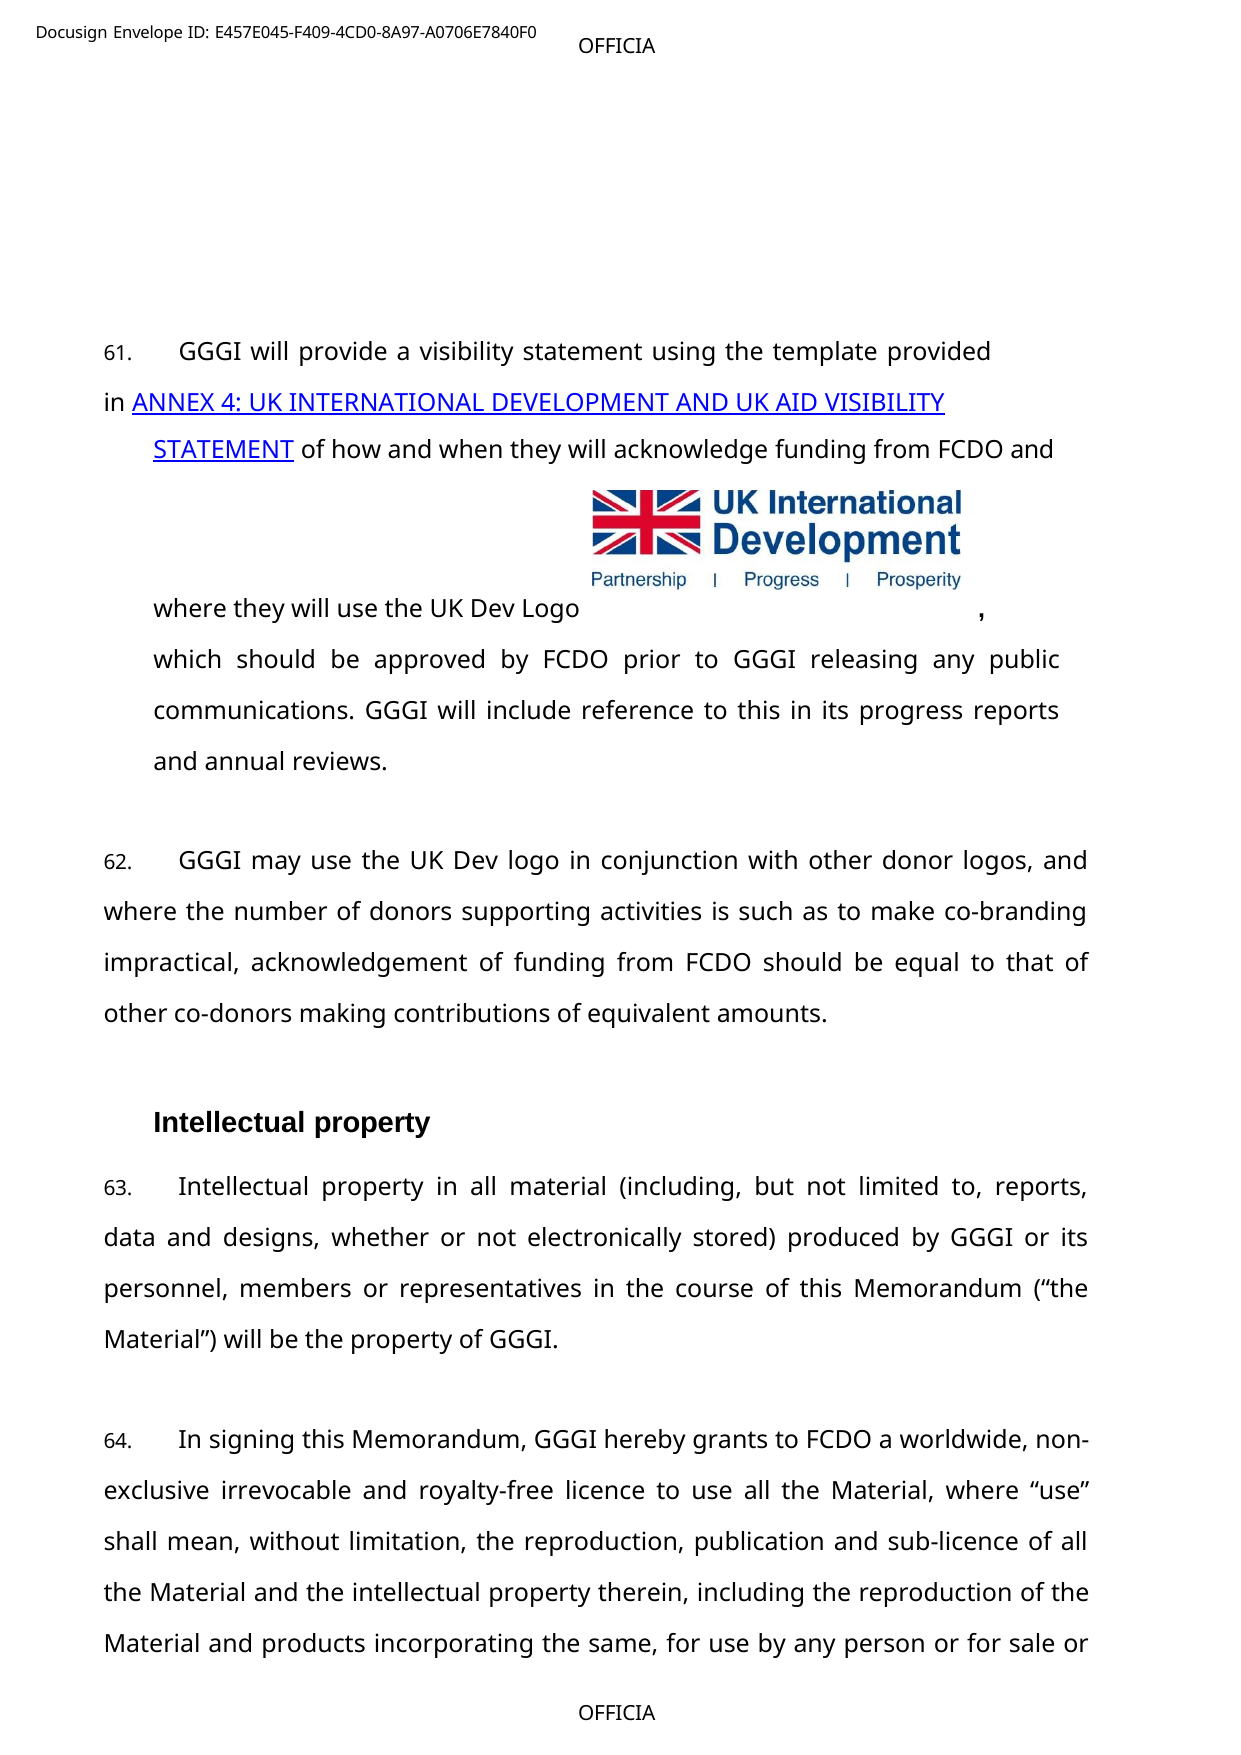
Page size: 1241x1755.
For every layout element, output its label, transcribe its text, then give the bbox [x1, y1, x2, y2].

list GGGI may use the UK Dev logo in conjunction with other donor logos, and where the number of donors supporting activities is such as to make co-branding impractical, acknowledgement of funding from FCDO should be equal to that of other co-donors making contributions of equivalent amounts. [103, 843, 1089, 1030]
list In signing this Memorandum, GGGI hereby grants to FCDO a worldwide, non-exclusive irrevocable and royalty-free licence to use all the Material, where “use” shall mean, without limitation, the reproduction, publication and sub-licence of all the Material and the intellectual property therein, including the reproduction of the Material and products incorporating the same, for use by any person or for sale or [103, 1422, 1089, 1660]
subtitle Intellectual property [153, 1106, 1137, 1139]
text STATEMENT of how and when they will acknowledge funding from FCDO and [153, 435, 1137, 464]
list GGGI will provide a visibility statement using the template provided in ANNEX 4: UK INTERNATIONAL DEVELOPMENT AND UK AID VISIBILITY [103, 333, 992, 418]
list Intellectual property in all material (including, but not limited to, reports, data and designs, whether or not electronically stored) produced by GGGI or its personnel, members or representatives in the course of this Memorandum (“the Material”) will be the property of GGGI. [103, 1168, 1089, 1356]
text where they will use the UK Dev Logo , which should be approved by FCDO prior to GGGI releasing any public communications. GGGI will include reference to this in its progress reports and annual reviews. [153, 590, 1060, 777]
